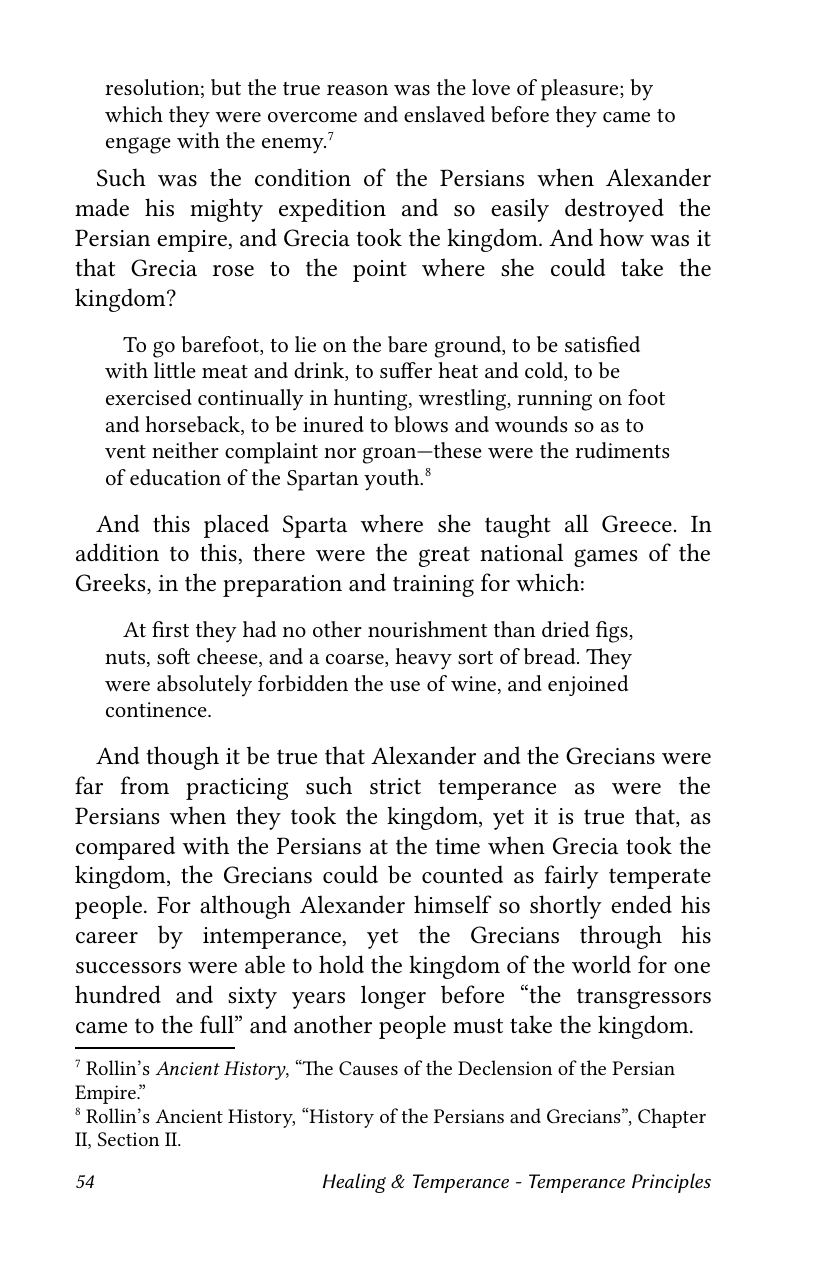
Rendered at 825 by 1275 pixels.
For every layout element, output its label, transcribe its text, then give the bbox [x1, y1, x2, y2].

text Such was the condition of the Persians when Alexander made his mighty expedition and so easily destroyed the Persian empire, and Grecia took the kingdom. And how was it that Grecia rose to the point where she could take the kingdom? [75, 164, 712, 312]
text At first they had no other nourishment than dried figs, nuts, soft cheese, and a coarse, heavy sort of bread. They were absolutely forbidden the use of wine, and enjoined continence. [105, 617, 682, 723]
text To go barefoot, to lie on the bare ground, to be satisfied with little meat and drink, to suffer heat and cold, to be exercised continually in hunting, wrestling, running on foot and horseback, to be inured to blows and wounds so as to vent neither complaint nor groan—these were the rudiments of education of the Spartan youth. [105, 332, 682, 491]
text And this placed Sparta where she taught all Greece. In addition to this, there were the great national games of the Greeks, in the preparation and training for which: [75, 509, 712, 598]
text resolution; but the true reason was the love of pleasure; by which they were overcome and enslaved before they came to engage with the enemy. [105, 75, 682, 154]
text And though it be true that Alexander and the Grecians were far from practicing such strict temperance as were the Persians when they took the kingdom, yet it is true that, as compared with the Persians at the time when Grecia took the kingdom, the Grecians could be counted as fairly temperate people. For although Alexander himself so shortly ended his career by intemperance, yet the Grecians through his successors were able to hold the kingdom of the world for one hundred and sixty years longer before “the transgressors came to the full” and another people must take the kingdom. [75, 742, 712, 1039]
text Rollin’s Ancient History, “History of the Persians and Grecians”, Chapter II, Section II. [75, 1104, 712, 1152]
text Rollin’s Ancient History, “The Causes of the Declension of the Persian Empire.” [75, 1057, 712, 1104]
